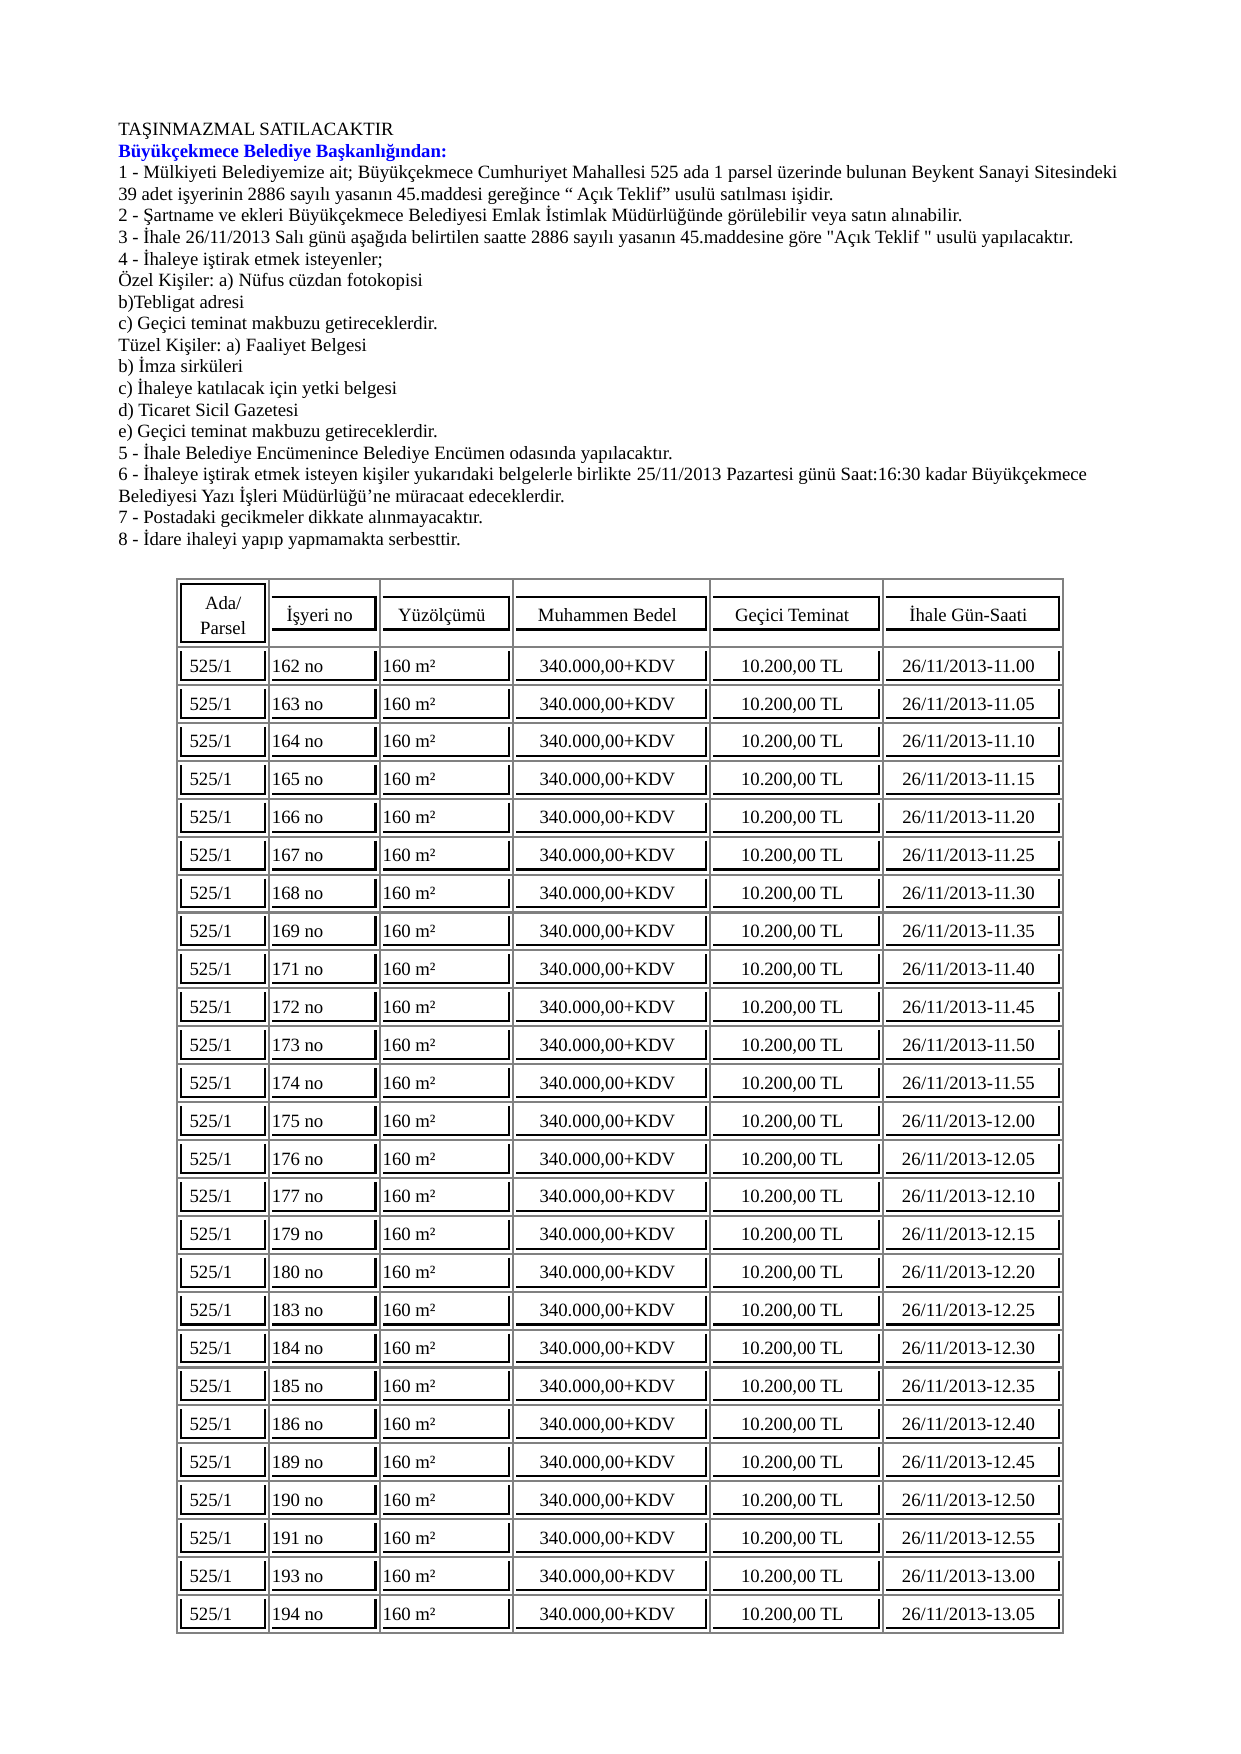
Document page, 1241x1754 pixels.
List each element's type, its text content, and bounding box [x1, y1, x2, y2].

text 8 - İdare ihaleyi yapıp yapmamakta serbesttir. [118, 528, 1122, 549]
table_header İhale Gün-Saati [884, 580, 1062, 646]
table_cell 525/1 [178, 914, 268, 949]
table_cell 160 m² [381, 989, 512, 1025]
table_cell 340.000,00+KDV [514, 800, 709, 836]
table_cell 525/1 [178, 1217, 268, 1253]
table_cell 26/11/2013-11.40 [884, 951, 1062, 987]
table_cell 26/11/2013-12.05 [884, 1141, 1062, 1177]
table_cell 160 m² [381, 1369, 512, 1404]
table_cell 160 m² [381, 1179, 512, 1215]
table_cell 175 no [270, 1103, 379, 1139]
table_cell 10.200,00 TL [711, 1141, 882, 1177]
table_cell 525/1 [178, 648, 268, 684]
table_cell 169 no [270, 914, 379, 949]
table_cell 26/11/2013-12.10 [884, 1179, 1062, 1215]
table_cell 10.200,00 TL [711, 762, 882, 798]
table_cell 525/1 [178, 1406, 268, 1442]
text 6 - İhaleye iştirak etmek isteyen kişiler yukarıdaki belgelerle birlikte 25/11/2013 Pazartesi günü Saat:16:30 kadar Büyükçekmece Belediyesi Yazı İşleri Müdürlüğü’ne müracaat edeceklerdir. [118, 463, 1122, 506]
table_cell 525/1 [178, 838, 268, 873]
table_cell 340.000,00+KDV [514, 1293, 709, 1328]
table_cell 10.200,00 TL [711, 876, 882, 911]
table_cell 172 no [270, 989, 379, 1025]
table_cell 162 no [270, 648, 379, 684]
table_cell 26/11/2013-11.00 [884, 648, 1062, 684]
table_cell 525/1 [178, 1558, 268, 1594]
text 3 - İhale 26/11/2013 Salı günü aşağıda belirtilen saatte 2886 sayılı yasanın 45.maddesine göre "Açık Teklif " usulü yapılacaktır. [118, 226, 1122, 247]
table_header Yüzölçümü [381, 580, 512, 646]
table_cell 26/11/2013-12.45 [884, 1444, 1062, 1480]
table_cell 340.000,00+KDV [514, 1103, 709, 1139]
table_cell 340.000,00+KDV [514, 876, 709, 911]
table_cell 525/1 [178, 762, 268, 798]
table_cell 160 m² [381, 1027, 512, 1063]
table_cell 160 m² [381, 838, 512, 873]
table_cell 26/11/2013-13.00 [884, 1558, 1062, 1594]
text b) İmza sirküleri [118, 355, 1122, 377]
table_cell 340.000,00+KDV [514, 1369, 709, 1404]
table_cell 160 m² [381, 648, 512, 684]
table_cell 184 no [270, 1331, 379, 1366]
table_cell 340.000,00+KDV [514, 686, 709, 722]
table_cell 340.000,00+KDV [514, 1558, 709, 1594]
table_cell 10.200,00 TL [711, 1444, 882, 1480]
text 1 - Mülkiyeti Belediyemize ait; Büyükçekmece Cumhuriyet Mahallesi 525 ada 1 parsel üzerinde bulunan Beykent Sanayi Sitesindeki 39 adet işyerinin 2886 sayılı yasanın 45.maddesi gereğince “ Açık Teklif” usulü satılması işidir. [118, 161, 1122, 204]
table_cell 340.000,00+KDV [514, 1482, 709, 1518]
table_cell 160 m² [381, 724, 512, 760]
table_cell 26/11/2013-11.10 [884, 724, 1062, 760]
table_cell 160 m² [381, 1596, 512, 1632]
table_cell 340.000,00+KDV [514, 951, 709, 987]
table_cell 160 m² [381, 1065, 512, 1101]
table_cell 160 m² [381, 1141, 512, 1177]
text 4 - İhaleye iştirak etmek isteyenler; [118, 247, 1122, 269]
table_cell 10.200,00 TL [711, 1255, 882, 1291]
table_cell 186 no [270, 1406, 379, 1442]
table_cell 166 no [270, 800, 379, 836]
table_cell 160 m² [381, 1293, 512, 1328]
table_cell 160 m² [381, 800, 512, 836]
table_cell 525/1 [178, 1596, 268, 1632]
table_cell 26/11/2013-12.50 [884, 1482, 1062, 1518]
text 7 - Postadaki gecikmeler dikkate alınmayacaktır. [118, 506, 1122, 528]
table_header Ada/ Parsel [178, 580, 268, 646]
table_cell 164 no [270, 724, 379, 760]
table_cell 168 no [270, 876, 379, 911]
table_cell 525/1 [178, 951, 268, 987]
table_cell 10.200,00 TL [711, 1406, 882, 1442]
table_cell 26/11/2013-12.35 [884, 1369, 1062, 1404]
table_cell 160 m² [381, 686, 512, 722]
table_cell 340.000,00+KDV [514, 1596, 709, 1632]
table_cell 525/1 [178, 1520, 268, 1556]
table_cell 340.000,00+KDV [514, 838, 709, 873]
table_cell 525/1 [178, 1141, 268, 1177]
table_cell 160 m² [381, 1406, 512, 1442]
table_cell 525/1 [178, 1179, 268, 1215]
table_cell 26/11/2013-11.25 [884, 838, 1062, 873]
table_cell 26/11/2013-11.20 [884, 800, 1062, 836]
table_cell 10.200,00 TL [711, 838, 882, 873]
table_cell 340.000,00+KDV [514, 1217, 709, 1253]
table_cell 10.200,00 TL [711, 1596, 882, 1632]
table_cell 10.200,00 TL [711, 1065, 882, 1101]
table_cell 10.200,00 TL [711, 1369, 882, 1404]
table_cell 160 m² [381, 1217, 512, 1253]
table_cell 340.000,00+KDV [514, 1141, 709, 1177]
text e) Geçici teminat makbuzu getireceklerdir. [118, 420, 1122, 442]
text 5 - İhale Belediye Encümenince Belediye Encümen odasında yapılacaktır. [118, 442, 1122, 463]
table_cell 193 no [270, 1558, 379, 1594]
table_cell 10.200,00 TL [711, 1179, 882, 1215]
table_cell 160 m² [381, 1444, 512, 1480]
text b)Tebligat adresi [118, 291, 1122, 312]
table_cell 174 no [270, 1065, 379, 1101]
table_cell 340.000,00+KDV [514, 1331, 709, 1366]
table_cell 340.000,00+KDV [514, 1520, 709, 1556]
table_cell 26/11/2013-12.15 [884, 1217, 1062, 1253]
table_cell 26/11/2013-12.20 [884, 1255, 1062, 1291]
table_cell 160 m² [381, 1255, 512, 1291]
table_cell 26/11/2013-13.05 [884, 1596, 1062, 1632]
table_cell 525/1 [178, 724, 268, 760]
table_cell 180 no [270, 1255, 379, 1291]
table_cell 340.000,00+KDV [514, 648, 709, 684]
table_cell 525/1 [178, 1293, 268, 1328]
table_cell 26/11/2013-12.40 [884, 1406, 1062, 1442]
table_header Geçici Teminat [711, 580, 882, 646]
table_cell 525/1 [178, 1331, 268, 1366]
table_cell 194 no [270, 1596, 379, 1632]
table_cell 525/1 [178, 876, 268, 911]
table_cell 10.200,00 TL [711, 724, 882, 760]
table_cell 26/11/2013-11.05 [884, 686, 1062, 722]
table_cell 340.000,00+KDV [514, 1444, 709, 1480]
table_cell 10.200,00 TL [711, 800, 882, 836]
table_cell 340.000,00+KDV [514, 1255, 709, 1291]
table_cell 10.200,00 TL [711, 1331, 882, 1366]
table_cell 177 no [270, 1179, 379, 1215]
table_cell 10.200,00 TL [711, 951, 882, 987]
table_cell 340.000,00+KDV [514, 914, 709, 949]
table_cell 525/1 [178, 1369, 268, 1404]
table_cell 10.200,00 TL [711, 686, 882, 722]
table_cell 190 no [270, 1482, 379, 1518]
text TAŞINMAZMAL SATILACAKTIR [118, 118, 1122, 140]
table_cell 525/1 [178, 1065, 268, 1101]
table_cell 26/11/2013-11.35 [884, 914, 1062, 949]
table_cell 525/1 [178, 686, 268, 722]
table_cell 189 no [270, 1444, 379, 1480]
table_cell 171 no [270, 951, 379, 987]
table_header İşyeri no [270, 580, 379, 646]
table_cell 26/11/2013-11.55 [884, 1065, 1062, 1101]
table_cell 10.200,00 TL [711, 1027, 882, 1063]
text d) Ticaret Sicil Gazetesi [118, 398, 1122, 420]
table_cell 26/11/2013-11.50 [884, 1027, 1062, 1063]
table_cell 10.200,00 TL [711, 1103, 882, 1139]
table_cell 340.000,00+KDV [514, 762, 709, 798]
table_cell 525/1 [178, 800, 268, 836]
table_cell 26/11/2013-11.15 [884, 762, 1062, 798]
table_cell 160 m² [381, 1482, 512, 1518]
table_cell 26/11/2013-12.00 [884, 1103, 1062, 1139]
table_cell 525/1 [178, 1482, 268, 1518]
table_cell 160 m² [381, 1558, 512, 1594]
table_cell 340.000,00+KDV [514, 1406, 709, 1442]
table_cell 160 m² [381, 914, 512, 949]
table_cell 10.200,00 TL [711, 1293, 882, 1328]
table_cell 26/11/2013-12.55 [884, 1520, 1062, 1556]
text c) İhaleye katılacak için yetki belgesi [118, 377, 1122, 398]
table_cell 10.200,00 TL [711, 1482, 882, 1518]
text Büyükçekmece Belediye Başkanlığından: [118, 140, 1122, 161]
table_cell 176 no [270, 1141, 379, 1177]
table_header Muhammen Bedel [514, 580, 709, 646]
table_cell 185 no [270, 1369, 379, 1404]
table_cell 525/1 [178, 989, 268, 1025]
table_cell 26/11/2013-12.30 [884, 1331, 1062, 1366]
table_cell 160 m² [381, 762, 512, 798]
table_cell 160 m² [381, 876, 512, 911]
table_cell 10.200,00 TL [711, 914, 882, 949]
table_cell 525/1 [178, 1027, 268, 1063]
table_cell 10.200,00 TL [711, 1520, 882, 1556]
table_cell 10.200,00 TL [711, 989, 882, 1025]
table_cell 26/11/2013-12.25 [884, 1293, 1062, 1328]
table_cell 525/1 [178, 1444, 268, 1480]
table_cell 167 no [270, 838, 379, 873]
table_cell 160 m² [381, 1520, 512, 1556]
table_cell 10.200,00 TL [711, 1558, 882, 1594]
text 2 - Şartname ve ekleri Büyükçekmece Belediyesi Emlak İstimlak Müdürlüğünde görülebilir veya satın alınabilir. [118, 204, 1122, 226]
table_cell 163 no [270, 686, 379, 722]
table_cell 10.200,00 TL [711, 1217, 882, 1253]
table_cell 525/1 [178, 1255, 268, 1291]
table_cell 191 no [270, 1520, 379, 1556]
text Tüzel Kişiler: a) Faaliyet Belgesi [118, 334, 1122, 355]
table_cell 340.000,00+KDV [514, 1179, 709, 1215]
table_cell 173 no [270, 1027, 379, 1063]
text Özel Kişiler: a) Nüfus cüzdan fotokopisi [118, 269, 1122, 291]
table_cell 26/11/2013-11.45 [884, 989, 1062, 1025]
table_cell 160 m² [381, 1331, 512, 1366]
table_cell 160 m² [381, 1103, 512, 1139]
table_cell 26/11/2013-11.30 [884, 876, 1062, 911]
table_cell 340.000,00+KDV [514, 989, 709, 1025]
table_cell 340.000,00+KDV [514, 1065, 709, 1101]
text c) Geçici teminat makbuzu getireceklerdir. [118, 312, 1122, 334]
table_cell 340.000,00+KDV [514, 1027, 709, 1063]
table_cell 340.000,00+KDV [514, 724, 709, 760]
table_cell 183 no [270, 1293, 379, 1328]
table_cell 179 no [270, 1217, 379, 1253]
table_cell 525/1 [178, 1103, 268, 1139]
table_cell 10.200,00 TL [711, 648, 882, 684]
table_cell 165 no [270, 762, 379, 798]
table_cell 160 m² [381, 951, 512, 987]
